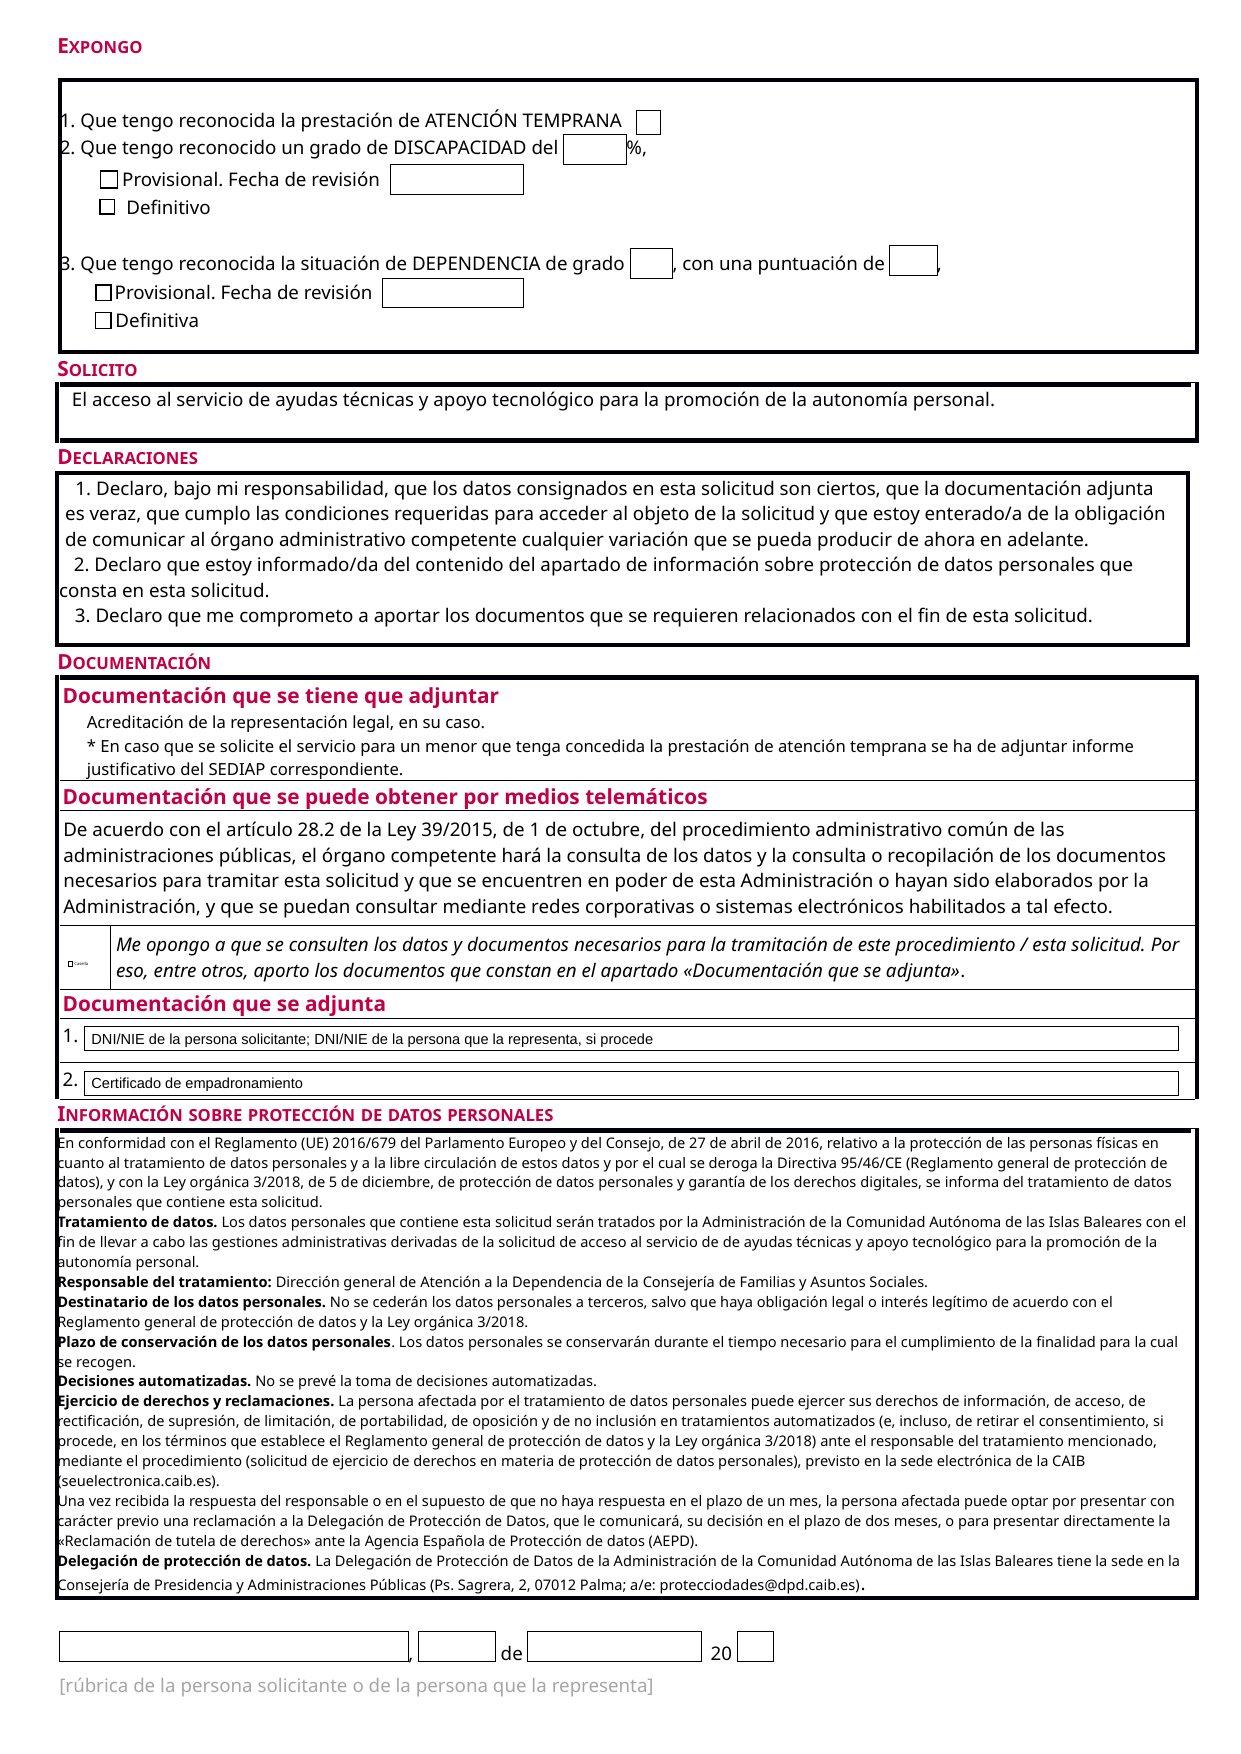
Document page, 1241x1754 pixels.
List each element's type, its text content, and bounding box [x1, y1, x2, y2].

text [rúbrica de la persona solicitante o de la persona que la representa] [59, 1672, 1181, 1698]
table_cell Declaraciones Documentación [57, 439, 1191, 675]
table_cell En conformidad con el Reglamento (UE) 2016/679 del Parlamento Europeo y del Consejo, de 27 de abril de 2016, relativo a la protección de las personas físicas en cuanto al tratamiento de datos personales y a la libre circulación de estos datos y por el cual se deroga la Directiva 95/46/CE (Reglamento general de protección de datos), y con la Ley orgánica 3/2018, de 5 de diciembre, de protección de datos personales y garantía de los derechos digitales, se informa del tratamiento de datos personales que contiene esta solicitud. Tratamiento de datos. Los datos personales que contiene esta solicitud serán tratados por la Administración de la Comunidad Autónoma de las Islas Baleares con el fin de llevar a cabo las gestiones administrativas derivadas de la solicitud de acceso al servicio de de ayudas técnicas y apoyo tecnológico para la promoción de la autonomía personal. Responsable del tratamiento: Dirección general de Atención a la Dependencia de la Consejería de Familias y Asuntos Sociales. Destinatario de los datos personales. No se cederán los datos personales a terceros, salvo que haya obligación legal o interés legítimo de acuerdo con el Reglamento general de protección de datos y la Ley orgánica 3/2018. Plazo de conservación de los datos personales. Los datos personales se conservarán durante el tiempo necesario para el cumplimiento de la finalidad para la cual se recogen. Decisiones automatizadas. No se prevé la toma de decisiones automatizadas. Ejercicio de derechos y reclamaciones. La persona afectada por el tratamiento de datos personales puede ejercer sus derechos de información, de acceso, de rectificación, de supresión, de limitación, de portabilidad, de oposición y de no inclusión en tratamientos automatizados (e, incluso, de retirar el consentimiento, si procede, en los términos que establece el Reglamento general de protección de datos y la Ley orgánica 3/2018) ante el responsable del tratamiento mencionado, mediante el procedimiento (solicitud de ejercicio de derechos en materia de protección de datos personales), previsto en la sede electrónica de la CAIB (seuelectronica.caib.es). Una vez recibida la respuesta del responsable o en el supuesto de que no haya respuesta en el plazo de un mes, la persona afectada puede optar por presentar con carácter previo una reclamación a la Delegación de Protección de Datos, que le comunicará, su decisión en el plazo de dos meses, o para presentar directamente la «Reclamación de tutela de derechos» ante la Agencia Española de Protección de datos (AEPD). Delegación de protección de datos. La Delegación de Protección de Datos de la Administración de la Comunidad Autónoma de las Islas Baleares tiene la sede en la Consejería de Presidencia y Administraciones Públicas (Ps. Sagrera, 2, 07012 Palma; a/e: protecciodades@dpd.caib.es). [59, 1129, 1195, 1596]
table_cell Expongo [57, 31, 1197, 78]
table_cell [1191, 443, 1197, 675]
table_cell 1. Que tengo reconocida la prestación de ATENCIÓN TEMPRANA 2. Que tengo reconocido un grado de DISCAPACIDAD del %, Provisional. Fecha de revisión Definitivo 3. Que tengo reconocida la situación de DEPENDENCIA de grado , con una puntuación de , Provisional. Fecha de revisión Definitiva [62, 82, 1195, 349]
table_cell [1191, 354, 1197, 382]
table_cell [59, 926, 110, 989]
table_cell De acuerdo con el artículo 28.2 de la Ley 39/2015, de 1 de octubre, del procedimiento administrativo común de las administraciones públicas, el órgano competente hará la consulta de los datos y la consulta o recopilación de los documentos necesarios para tramitar esta solicitud y que se encuentren en poder de esta Administración o hayan sido elaborados por la Administración, y que se puedan consultar mediante redes corporativas o sistemas electrónicos habilitados a tal efecto. [59, 811, 1195, 925]
table_cell Documentación que se puede obtener por medios telemáticos [59, 781, 1195, 810]
table_header 1. Declaro, bajo mi responsabilidad, que los datos consignados en esta solicitud son ciertos, que la documentación adjunta es veraz, que cumplo las condiciones requeridas para acceder al objeto de la solicitud y que estoy enterado/a de la obligación de comunicar al órgano administrativo competente cualquier variación que se pueda producir de ahora en adelante. 2. Declaro que estoy informado/da del contenido del apartado de información sobre protección de datos personales que consta en esta solicitud. 3. Declaro que me comprometo a aportar los documentos que se requieren relacionados con el fin de esta solicitud. [59, 475, 1186, 643]
table_cell 1. [59, 1019, 1195, 1062]
table_cell Solicito [57, 351, 1191, 382]
table_cell Documentación que se tiene que adjuntar Acreditación de la representación legal, en su caso. * En caso que se solicite el servicio para un menor que tenga concedida la prestación de atención temprana se ha de adjuntar informe justificativo del SEDIAP correspondiente. [59, 676, 1195, 780]
table_cell Me opongo a que se consulten los datos y documentos necesarios para la tramitación de este procedimiento / esta solicitud. Por eso, entre otros, aporto los documentos que constan en el apartado «Documentación que se adjunta». [111, 926, 1195, 989]
text , de 20 [59, 1631, 1181, 1666]
table_cell [1191, 1099, 1197, 1128]
table_cell El acceso al servicio de ayudas técnicas y apoyo tecnológico para la promoción de la autonomía personal. [59, 383, 1195, 438]
table_cell Documentación que se adjunta [59, 990, 1195, 1017]
table_cell 2. [59, 1063, 1195, 1099]
table_cell Información sobre protección de datos personales [57, 1099, 1191, 1128]
